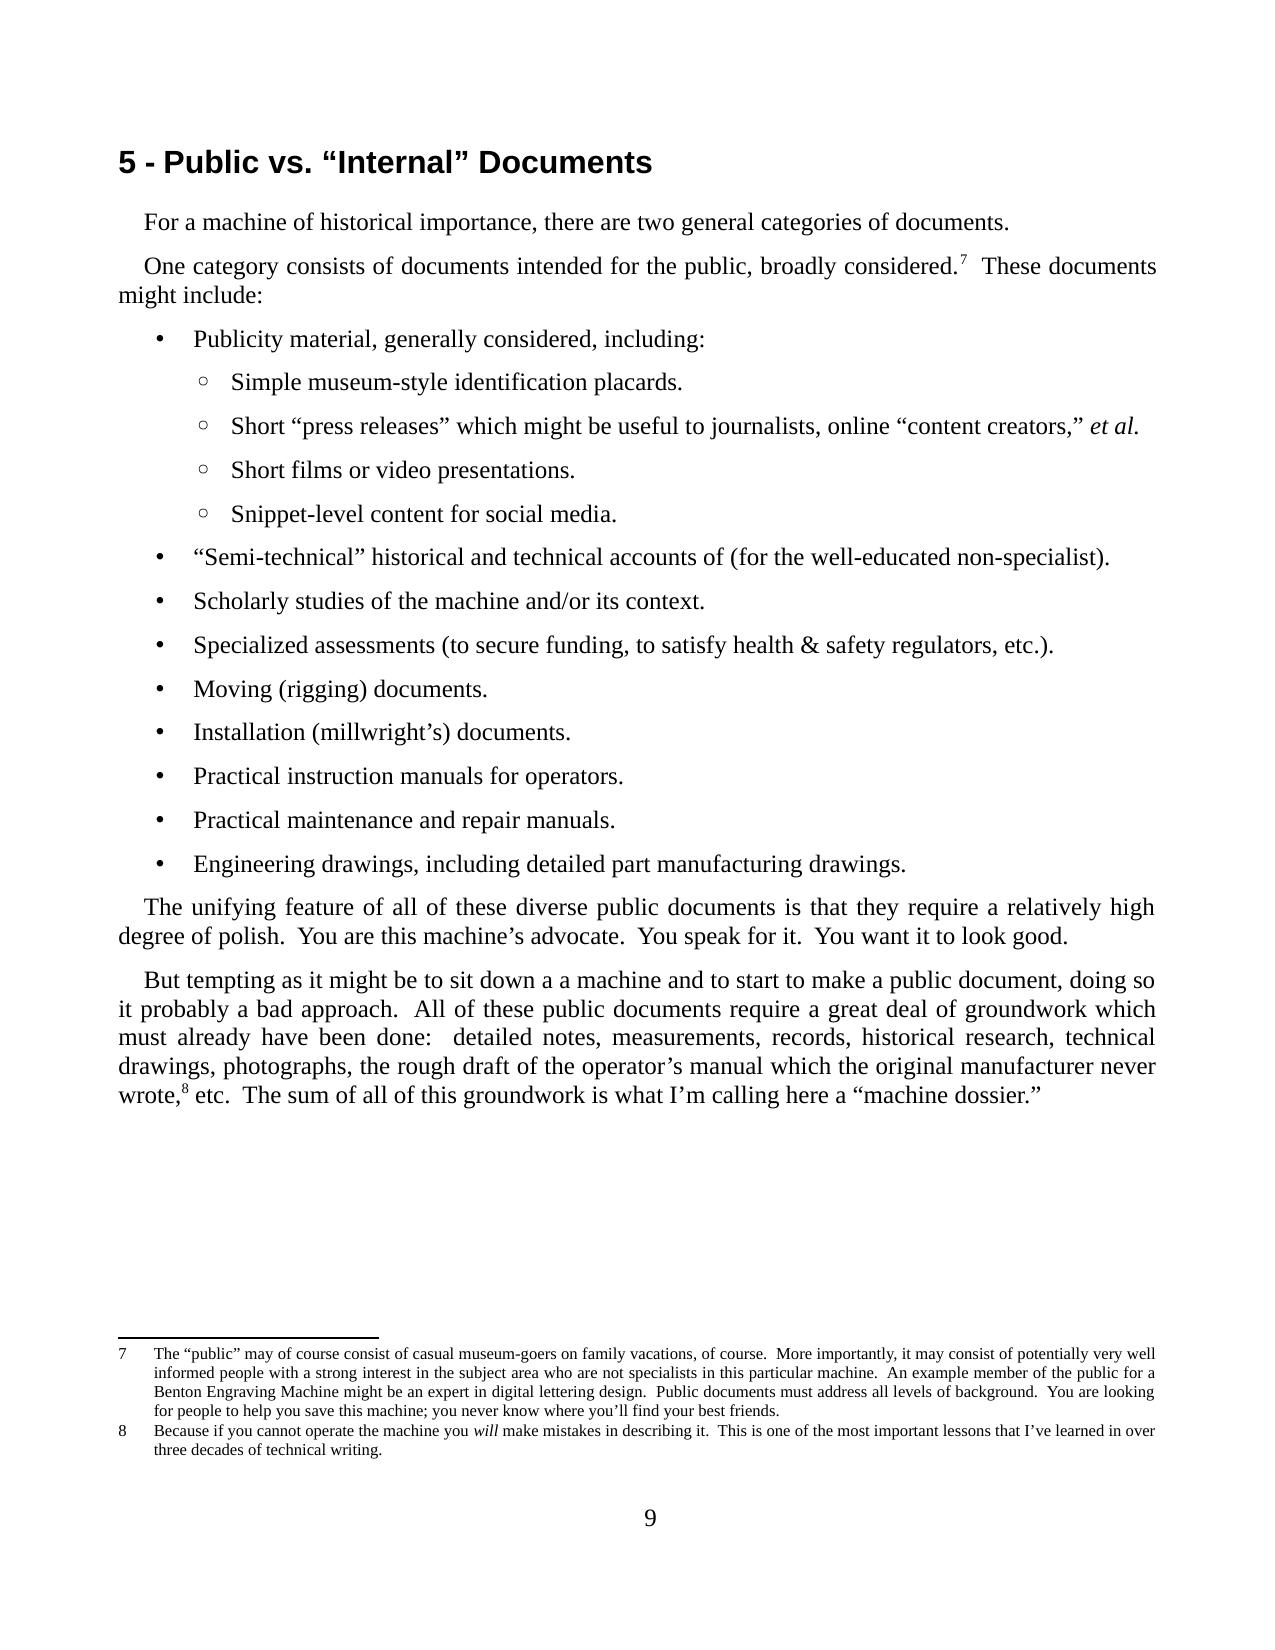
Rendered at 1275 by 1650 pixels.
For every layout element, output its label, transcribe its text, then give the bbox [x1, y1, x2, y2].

list Snippet-level content for social media. [193, 499, 1157, 527]
text Because if you cannot operate the machine you will make mistakes in describing it. This is one of the most important lessons that I’ve learned in over three decades of technical writing. [118, 1420, 1157, 1459]
list Engineering drawings, including detailed part manufacturing drawings. [156, 849, 1157, 877]
list Practical maintenance and repair manuals. [156, 805, 1157, 834]
list “Semi-technical” historical and technical accounts of (for the well-educated non-specialist). [156, 542, 1157, 571]
list Moving (rigging) documents. [156, 674, 1157, 702]
list Specialized assessments (to secure funding, to satisfy health & safety regulators, etc.). [156, 630, 1157, 659]
list Practical instruction manuals for operators. [156, 761, 1157, 790]
text For a machine of historical importance, there are two general categories of documents. [118, 207, 1157, 236]
list Simple museum-style identification placards. [193, 367, 1157, 396]
list Installation (millwright’s) documents. [156, 717, 1157, 746]
list Scholarly studies of the machine and/or its context. [156, 586, 1157, 615]
text The unifying feature of all of these diverse public documents is that they require a relatively high degree of polish. You are this machine’s advocate. You speak for it. You want it to look good. [118, 892, 1157, 950]
text One category consists of documents intended for the public, broadly considered. These documents might include: [118, 251, 1157, 309]
list Short films or video presentations. [193, 455, 1157, 484]
subtitle Public vs. “Internal” Documents [118, 143, 1157, 180]
list Publicity material, generally considered, including: [156, 324, 1157, 352]
text But tempting as it might be to sit down a a machine and to start to make a public document, doing so it probably a bad approach. All of these public documents require a great deal of groundwork which must already have been done: detailed notes, measurements, records, historical research, technical drawings, photographs, the rough draft of the operator’s manual which the original manufacturer never wrote, etc. The sum of all of this groundwork is what I’m calling here a “machine dossier.” [118, 965, 1157, 1109]
list Short “press releases” which might be useful to journalists, online “content creators,” et al. [193, 411, 1157, 440]
text The “public” may of course consist of casual museum-goers on family vacations, of course. More importantly, it may consist of potentially very well informed people with a strong interest in the subject area who are not specialists in this particular machine. An example member of the public for a Benton Engraving Machine might be an expert in digital lettering design. Public documents must address all levels of background. You are looking for people to help you save this machine; you never know where you’ll find your best friends. [118, 1344, 1157, 1420]
